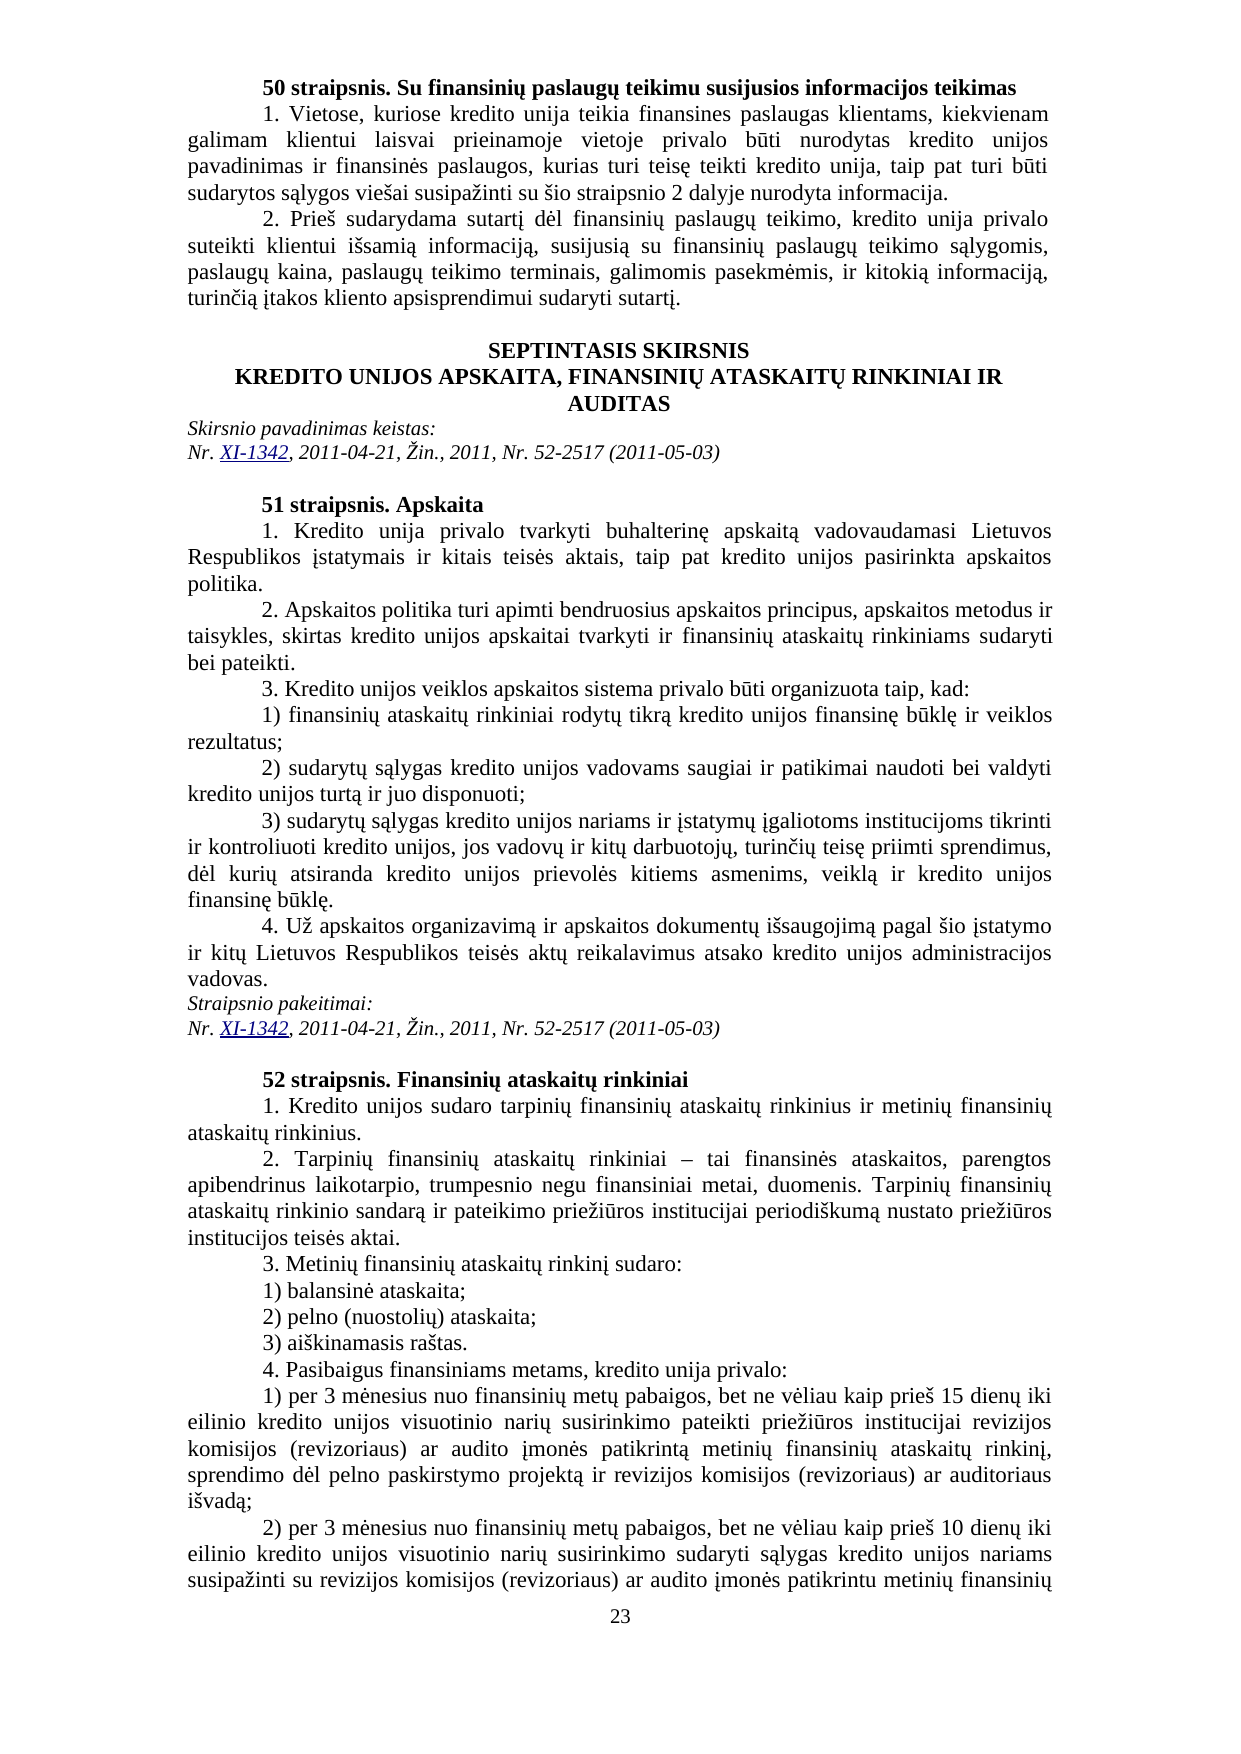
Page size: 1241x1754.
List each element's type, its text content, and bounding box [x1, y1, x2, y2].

text KREDITO UNIJOS APSKAITA, FINANSINIŲ ATASKAITŲ RINKINIAI IR AUDITAS [187, 363, 1050, 416]
text 1. Vietose, kuriose kredito unija teikia finansines paslaugas klientams, kiekvienam galimam klientui laisvai prieinamoje vietoje privalo būti nurodytas kredito unijos pavadinimas ir finansinės paslaugos, kurias turi teisę teikti kredito unija, taip pat turi būti sudarytos sąlygos viešai susipažinti su šio straipsnio 2 dalyje nurodyta informacija. [187, 100, 1050, 205]
text 52 straipsnis. Finansinių ataskaitų rinkiniai [187, 1066, 1053, 1092]
text 2. Tarpinių finansinių ataskaitų rinkiniai – tai finansinės ataskaitos, parengtos apibendrinus laikotarpio, trumpesnio negu finansiniai metai, duomenis. Tarpinių finansinių ataskaitų rinkinio sandarą ir pateikimo priežiūros institucijai periodiškumą nustato priežiūros institucijos teisės aktai. [187, 1145, 1053, 1250]
text Nr. XI-1342, 2011-04-21, Žin., 2011, Nr. 52-2517 (2011-05-03) [187, 440, 1053, 464]
text 4. Pasibaigus finansiniams metams, kredito unija privalo: [187, 1356, 1053, 1382]
text 1. Kredito unijos sudaro tarpinių finansinių ataskaitų rinkinius ir metinių finansinių ataskaitų rinkinius. [187, 1092, 1053, 1145]
text 1) finansinių ataskaitų rinkiniai rodytų tikrą kredito unijos finansinę būklę ir veiklos rezultatus; [187, 701, 1053, 754]
text 2) sudarytų sąlygas kredito unijos vadovams saugiai ir patikimai naudoti bei valdyti kredito unijos turtą ir juo disponuoti; [187, 754, 1053, 807]
text Nr. XI-1342, 2011-04-21, Žin., 2011, Nr. 52-2517 (2011-05-03) [187, 1015, 1053, 1039]
text 1) balansinė ataskaita; [187, 1277, 1053, 1303]
text 1. Kredito unija privalo tvarkyti buhalterinę apskaitą vadovaudamasi Lietuvos Respublikos įstatymais ir kitais teisės aktais, taip pat kredito unijos pasirinkta apskaitos politika. [187, 517, 1053, 596]
text 2) per 3 mėnesius nuo finansinių metų pabaigos, bet ne vėliau kaip prieš 10 dienų iki eilinio kredito unijos visuotinio narių susirinkimo sudaryti sąlygas kredito unijos nariams susipažinti su revizijos komisijos (revizoriaus) ar audito įmonės patikrintu metinių finansinių [187, 1514, 1053, 1593]
text 4. Už apskaitos organizavimą ir apskaitos dokumentų išsaugojimą pagal šio įstatymo ir kitų Lietuvos Respublikos teisės aktų reikalavimus atsako kredito unijos administracijos vadovas. [187, 912, 1053, 991]
text Skirsnio pavadinimas keistas: [187, 416, 1050, 440]
text 51 straipsnis. Apskaita [187, 491, 1053, 517]
text 50 straipsnis. Su finansinių paslaugų teikimu susijusios informacijos teikimas [187, 73, 1050, 100]
text SEPTINTASIS SKIRSNIS [187, 337, 1050, 363]
text 3) sudarytų sąlygas kredito unijos nariams ir įstatymų įgaliotoms institucijoms tikrinti ir kontroliuoti kredito unijos, jos vadovų ir kitų darbuotojų, turinčių teisę priimti sprendimus, dėl kurių atsiranda kredito unijos prievolės kitiems asmenims, veiklą ir kredito unijos finansinę būklę. [187, 807, 1053, 912]
text 3. Metinių finansinių ataskaitų rinkinį sudaro: [187, 1250, 1053, 1277]
text 3) aiškinamasis raštas. [187, 1329, 1053, 1356]
text 2. Apskaitos politika turi apimti bendruosius apskaitos principus, apskaitos metodus ir taisykles, skirtas kredito unijos apskaitai tvarkyti ir finansinių ataskaitų rinkiniams sudaryti bei pateikti. [187, 596, 1053, 675]
text 3. Kredito unijos veiklos apskaitos sistema privalo būti organizuota taip, kad: [187, 675, 1053, 701]
text 2. Prieš sudarydama sutartį dėl finansinių paslaugų teikimo, kredito unija privalo suteikti klientui išsamią informaciją, susijusią su finansinių paslaugų teikimo sąlygomis, paslaugų kaina, paslaugų teikimo terminais, galimomis pasekmėmis, ir kitokią informaciją, turinčią įtakos kliento apsisprendimui sudaryti sutartį. [187, 205, 1050, 311]
text 1) per 3 mėnesius nuo finansinių metų pabaigos, bet ne vėliau kaip prieš 15 dienų iki eilinio kredito unijos visuotinio narių susirinkimo pateikti priežiūros institucijai revizijos komisijos (revizoriaus) ar audito įmonės patikrintą metinių finansinių ataskaitų rinkinį, sprendimo dėl pelno paskirstymo projektą ir revizijos komisijos (revizoriaus) ar auditoriaus išvadą; [187, 1382, 1053, 1514]
text 2) pelno (nuostolių) ataskaita; [187, 1303, 1053, 1329]
text Straipsnio pakeitimai: [187, 991, 1050, 1015]
